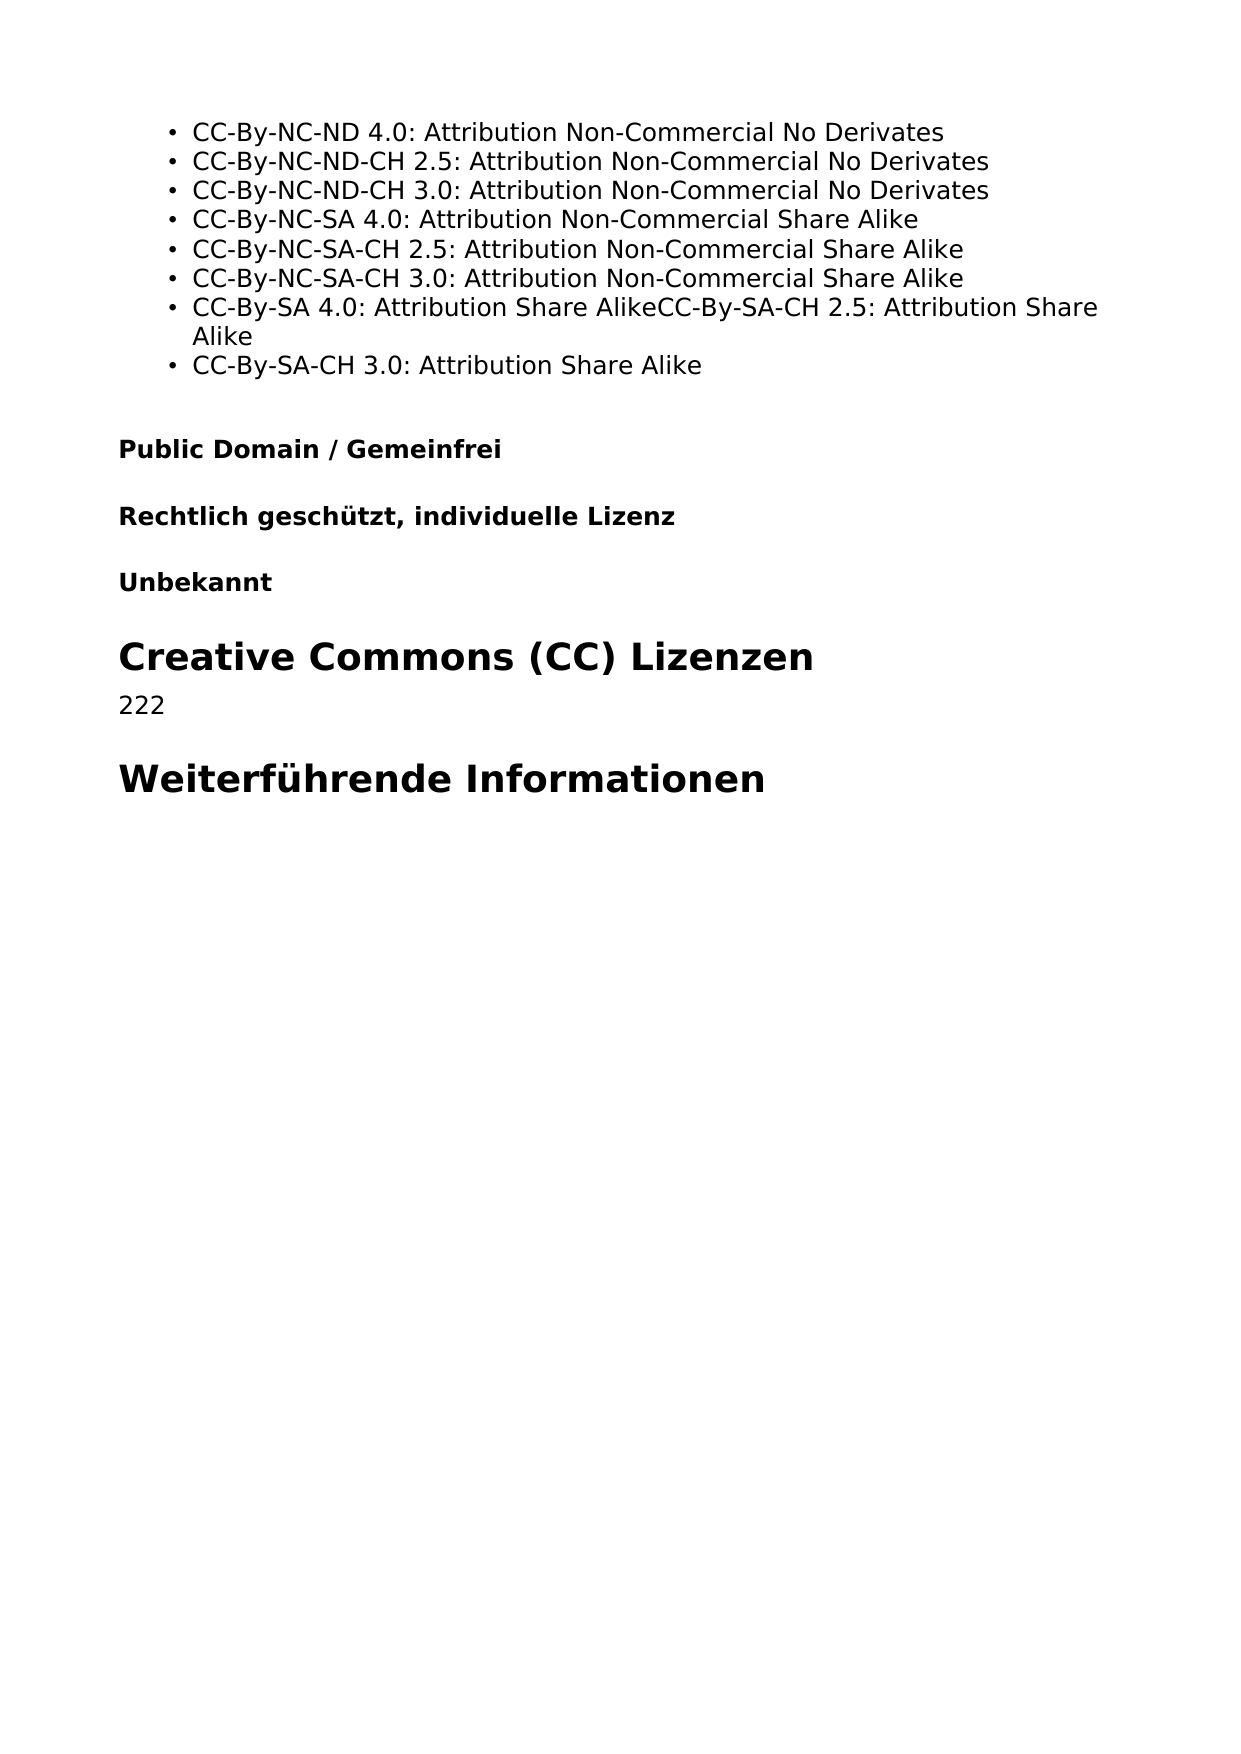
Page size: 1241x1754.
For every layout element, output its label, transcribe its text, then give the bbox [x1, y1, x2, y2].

list CC-By-NC-ND 4.0: Attribution Non-Commercial No Derivates [177, 118, 1122, 147]
list CC-By-SA-CH 3.0: Attribution Share Alike [177, 351, 1122, 381]
subtitle Rechtlich geschützt, individuelle Lizenz [118, 502, 1122, 531]
list CC-By-NC-SA-CH 3.0: Attribution Non-Commercial Share Alike [177, 264, 1122, 293]
list CC-By-SA 4.0: Attribution Share AlikeCC-By-SA-CH 2.5: Attribution Share Alike [177, 293, 1122, 351]
subtitle Creative Commons (CC) Lizenzen [118, 635, 1122, 679]
subtitle Public Domain / Gemeinfrei [118, 435, 1122, 464]
subtitle Unbekannt [118, 568, 1122, 598]
list CC-By-NC-ND-CH 3.0: Attribution Non-Commercial No Derivates [177, 176, 1122, 206]
text 222 [118, 691, 1122, 720]
list CC-By-NC-SA-CH 2.5: Attribution Non-Commercial Share Alike [177, 235, 1122, 264]
list CC-By-NC-ND-CH 2.5: Attribution Non-Commercial No Derivates [177, 147, 1122, 176]
subtitle Weiterführende Informationen [118, 758, 1122, 802]
list CC-By-NC-SA 4.0: Attribution Non-Commercial Share Alike [177, 206, 1122, 235]
